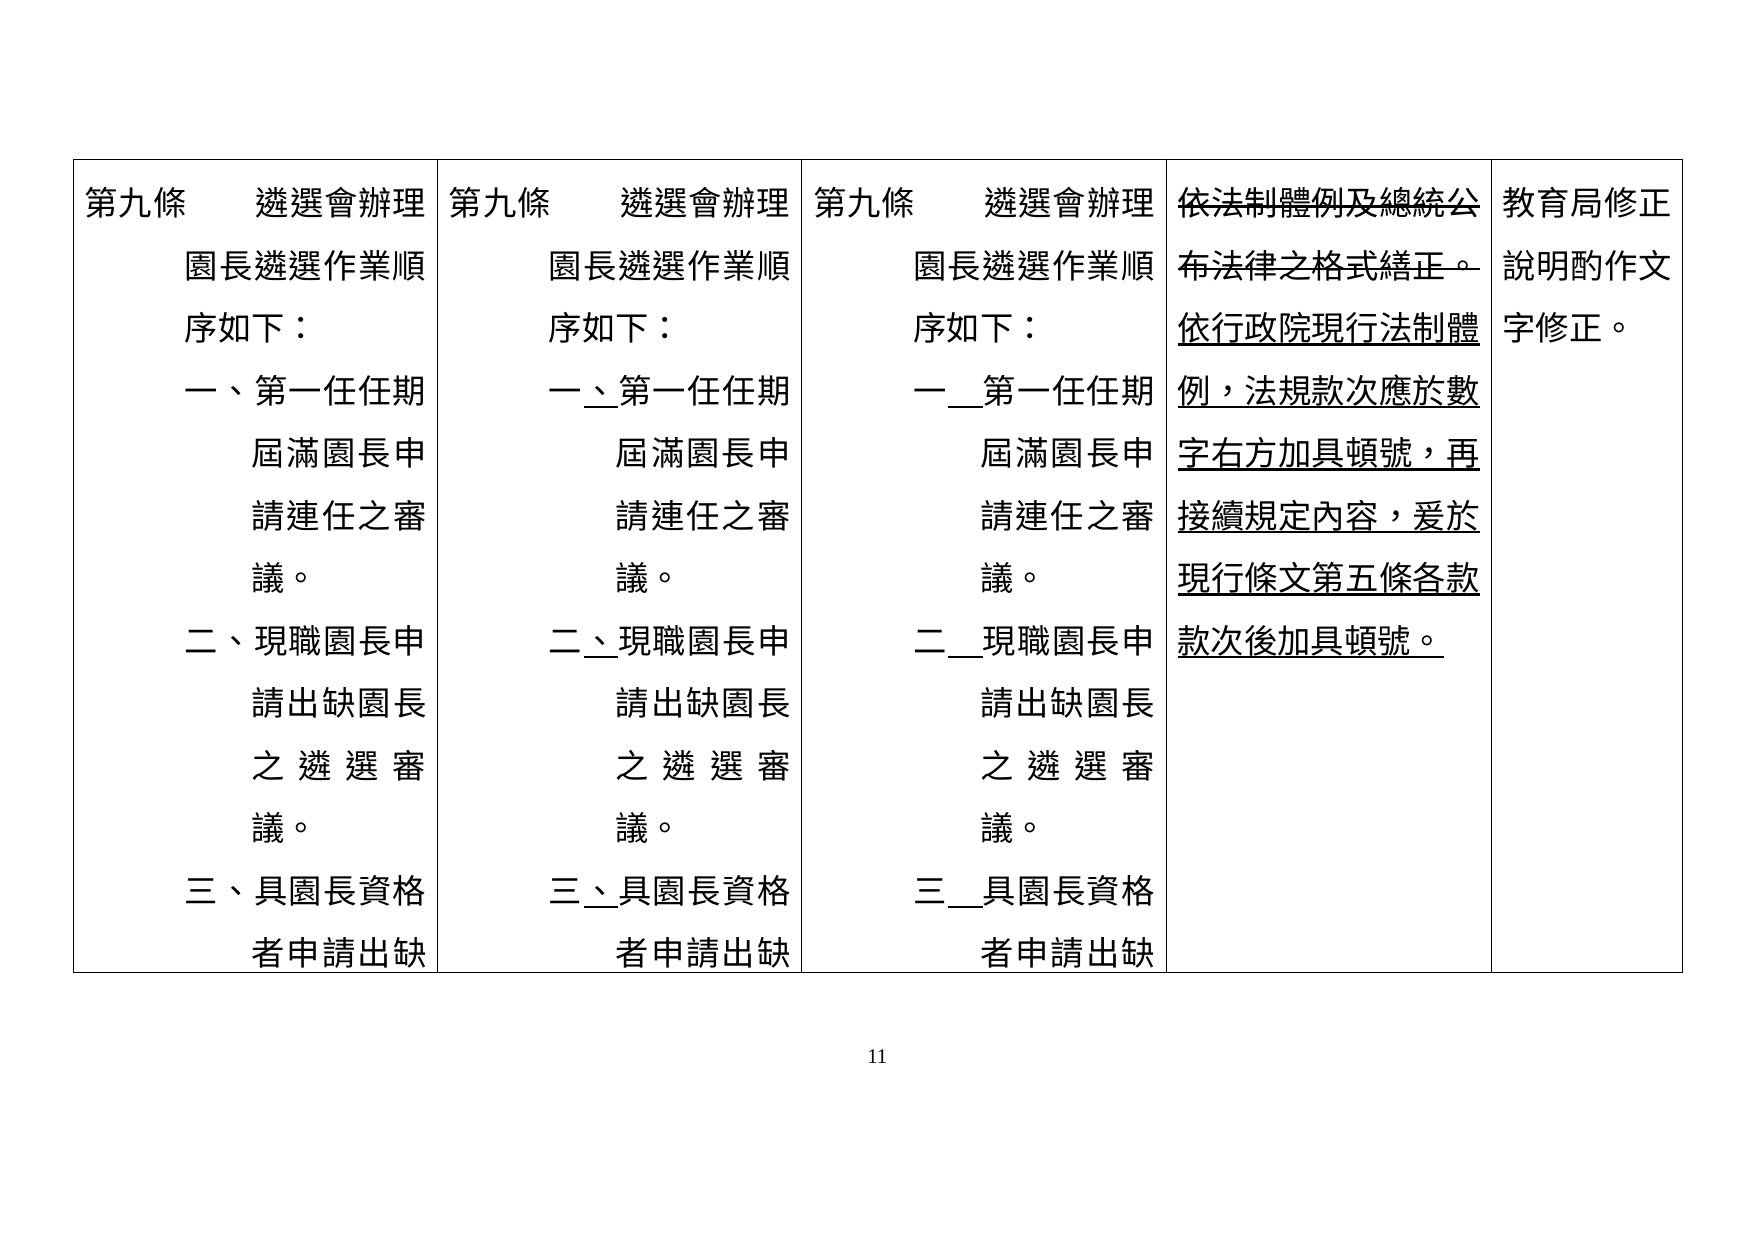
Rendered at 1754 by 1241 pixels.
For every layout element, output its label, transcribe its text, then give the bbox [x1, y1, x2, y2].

table_cell 依法制體例及總統公布法律之格式繕正。依行政院現行法制體例，法規款次應於數字右方加具頓號，再接續規定內容，爰於現行條文第五條各款款次後加具頓號。 [1167, 160, 1491, 972]
table_cell 第九條 遴選會辦理園長遴選作業順序如下： 一、第一任任期屆滿園長申請連任之審議。 二、現職園長申請出缺園長之遴選審議。 三、具園長資格者申請出缺 [74, 160, 437, 972]
table_cell 第九條 遴選會辦理園長遴選作業順序如下： 一、第一任任期屆滿園長申請連任之審議。 二、現職園長申請出缺園長之遴選審議。 三、具園長資格者申請出缺 [438, 160, 801, 972]
table_cell 第九條 遴選會辦理園長遴選作業順序如下： 一 第一任任期屆滿園長申請連任之審議。 二 現職園長申請出缺園長之遴選審議。 三 具園長資格者申請出缺 [802, 160, 1166, 972]
table_cell 教育局修正說明酌作文字修正。 [1492, 160, 1682, 972]
